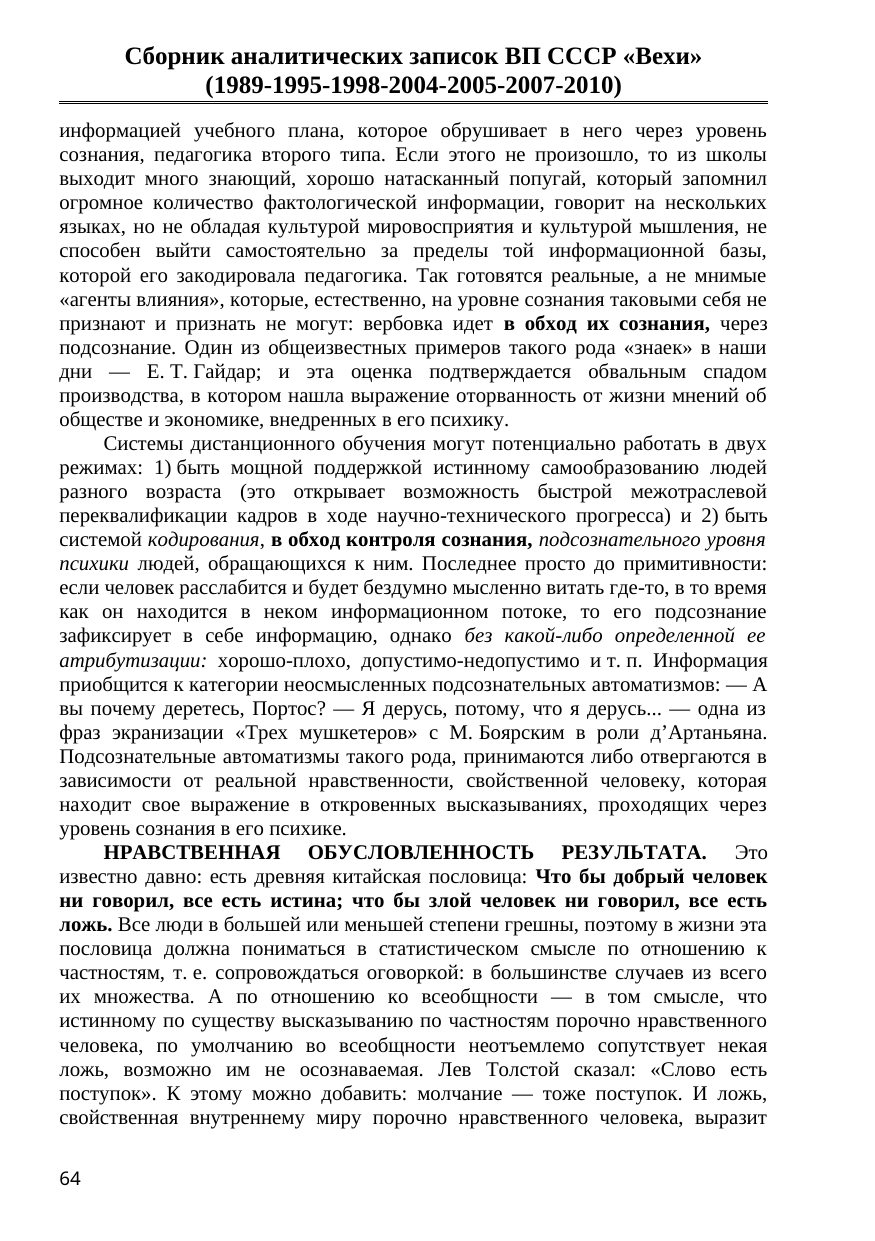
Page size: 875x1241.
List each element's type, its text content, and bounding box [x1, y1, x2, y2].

text информацией учебного плана, которое обрушивает в него через уровень сознания, педагогика второго типа. Если этого не произошло, то из школы выходит много знающий, хорошо натасканный попугай, который запомнил огромное количество фактологической информации, говорит на нескольких языках, но не обладая культурой мировосприятия и культурой мышления, не способен выйти самостоятельно за пределы той информационной базы, которой его закодировала педагогика. Так готовятся реальные, а не мнимые «агенты влияния», которые, естественно, на уровне сознания таковыми себя не признают и признать не могут: вербовка идет в обход их сознания, через подсознание. Один из общеизвестных примеров такого рода «знаек» в наши дни — Е. Т. Гайдар; и эта оценка подтверждается обвальным спадом производства, в котором нашла выражение оторванность от жизни мнений об обществе и экономике, внедренных в его психику. [59, 118, 768, 431]
text НРАВСТВЕННАЯ ОБУСЛОВЛЕННОСТЬ РЕЗУЛЬТАТА. Это известно давно: есть древняя китайская пословица: Что бы добрый человек ни говорил, все есть истина; что бы злой человек ни говорил, все есть ложь. Все люди в большей или меньшей степени грешны, поэтому в жизни эта пословица должна пониматься в статистическом смысле по отношению к частностям, т. е. сопровождаться оговоркой: в большинстве случаев из всего их множества. А по отношению ко всеобщности — в том смысле, что истинному по существу высказыванию по частностям порочно нравственного человека, по умолчанию во всеобщности неотъемлемо сопутствует некая ложь, возможно им не осознаваемая. Лев Толстой сказал: «Слово есть поступок». К этому можно добавить: молчание — тоже поступок. И ложь, свойственная внутреннему миру порочно нравственного человека, выразит [59, 840, 768, 1129]
text Системы дистанционного обучения могут потенциально работать в двух режимах: 1) быть мощной поддержкой истинному самообразованию людей разного возраста (это открывает возможность быстрой межотраслевой переквалификации кадров в ходе научно-технического прогресса) и 2) быть системой кодирования, в обход контроля сознания, подсознательного уровня психики людей, обращающихся к ним. Последнее просто до примитивности: если человек расслабится и будет бездумно мысленно витать где-то, в то время как он находится в неком информационном потоке, то его подсознание зафиксирует в себе информацию, однако без какой-либо определенной ее атрибутизации: хорошо-плохо, допустимо-недопустимо и т. п. Информация приобщится к категории неосмысленных подсознательных автоматизмов: — А вы почему деретесь, Портос? — Я дерусь, потому, что я дерусь... — одна из фраз экранизации «Трех мушкетеров» с М. Боярским в роли д’Артаньяна. Подсознательные автоматизмы такого рода, принимаются либо отвергаются в зависимости от реальной нравственности, свойственной человеку, которая находит свое выражение в откровенных высказываниях, проходящих через уровень сознания в его психике. [59, 431, 768, 840]
